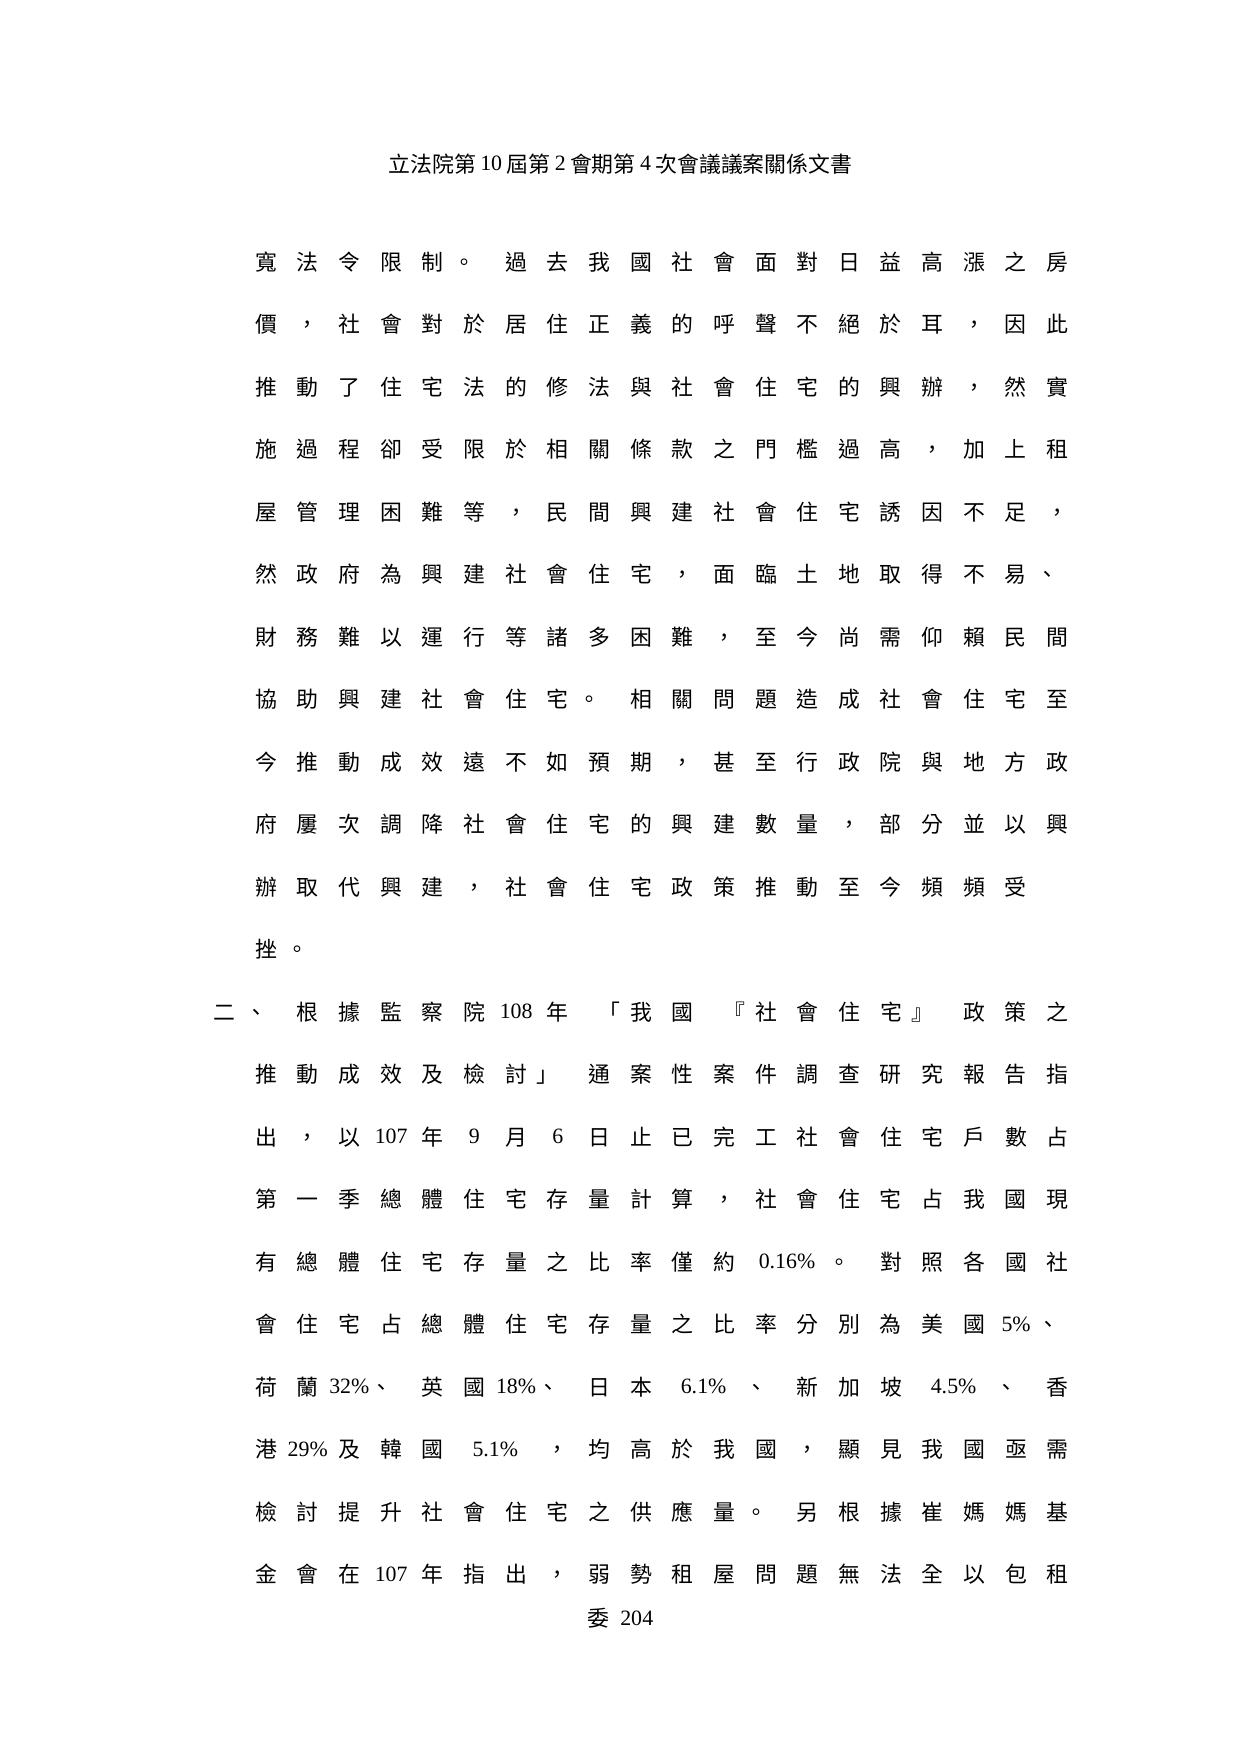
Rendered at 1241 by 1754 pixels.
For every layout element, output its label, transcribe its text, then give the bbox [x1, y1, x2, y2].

text 二、根據監察院108年「我國『社會住宅』政策之推動成效及檢討」通案性案件調查研究報告指出，以107年9月6日止已完工社會住宅戶數占第一季總體住宅存量計算，社會住宅占我國現有總體住宅存量之比率僅約0.16%。對照各國社會住宅占總體住宅存量之比率分別為美國5%、荷蘭32%、英國18%、日本6.1%、新加坡4.5%、香港29%及韓國5.1%，均高於我國，顯見我國亟需檢討提升社會住宅之供應量。另根據崔媽媽基金會在107年指出，弱勢租屋問題無法全以包租 [184, 969, 1078, 1594]
text 寬法令限制。過去我國社會面對日益高漲之房價，社會對於居住正義的呼聲不絕於耳，因此推動了住宅法的修法與社會住宅的興辦，然實施過程卻受限於相關條款之門檻過高，加上租屋管理困難等，民間興建社會住宅誘因不足，然政府為興建社會住宅，面臨土地取得不易、財務難以運行等諸多困難，至今尚需仰賴民間協助興建社會住宅。相關問題造成社會住宅至今推動成效遠不如預期，甚至行政院與地方政府屢次調降社會住宅的興建數量，部分並以興辦取代興建，社會住宅政策推動至今頻頻受挫。 [184, 219, 1078, 969]
